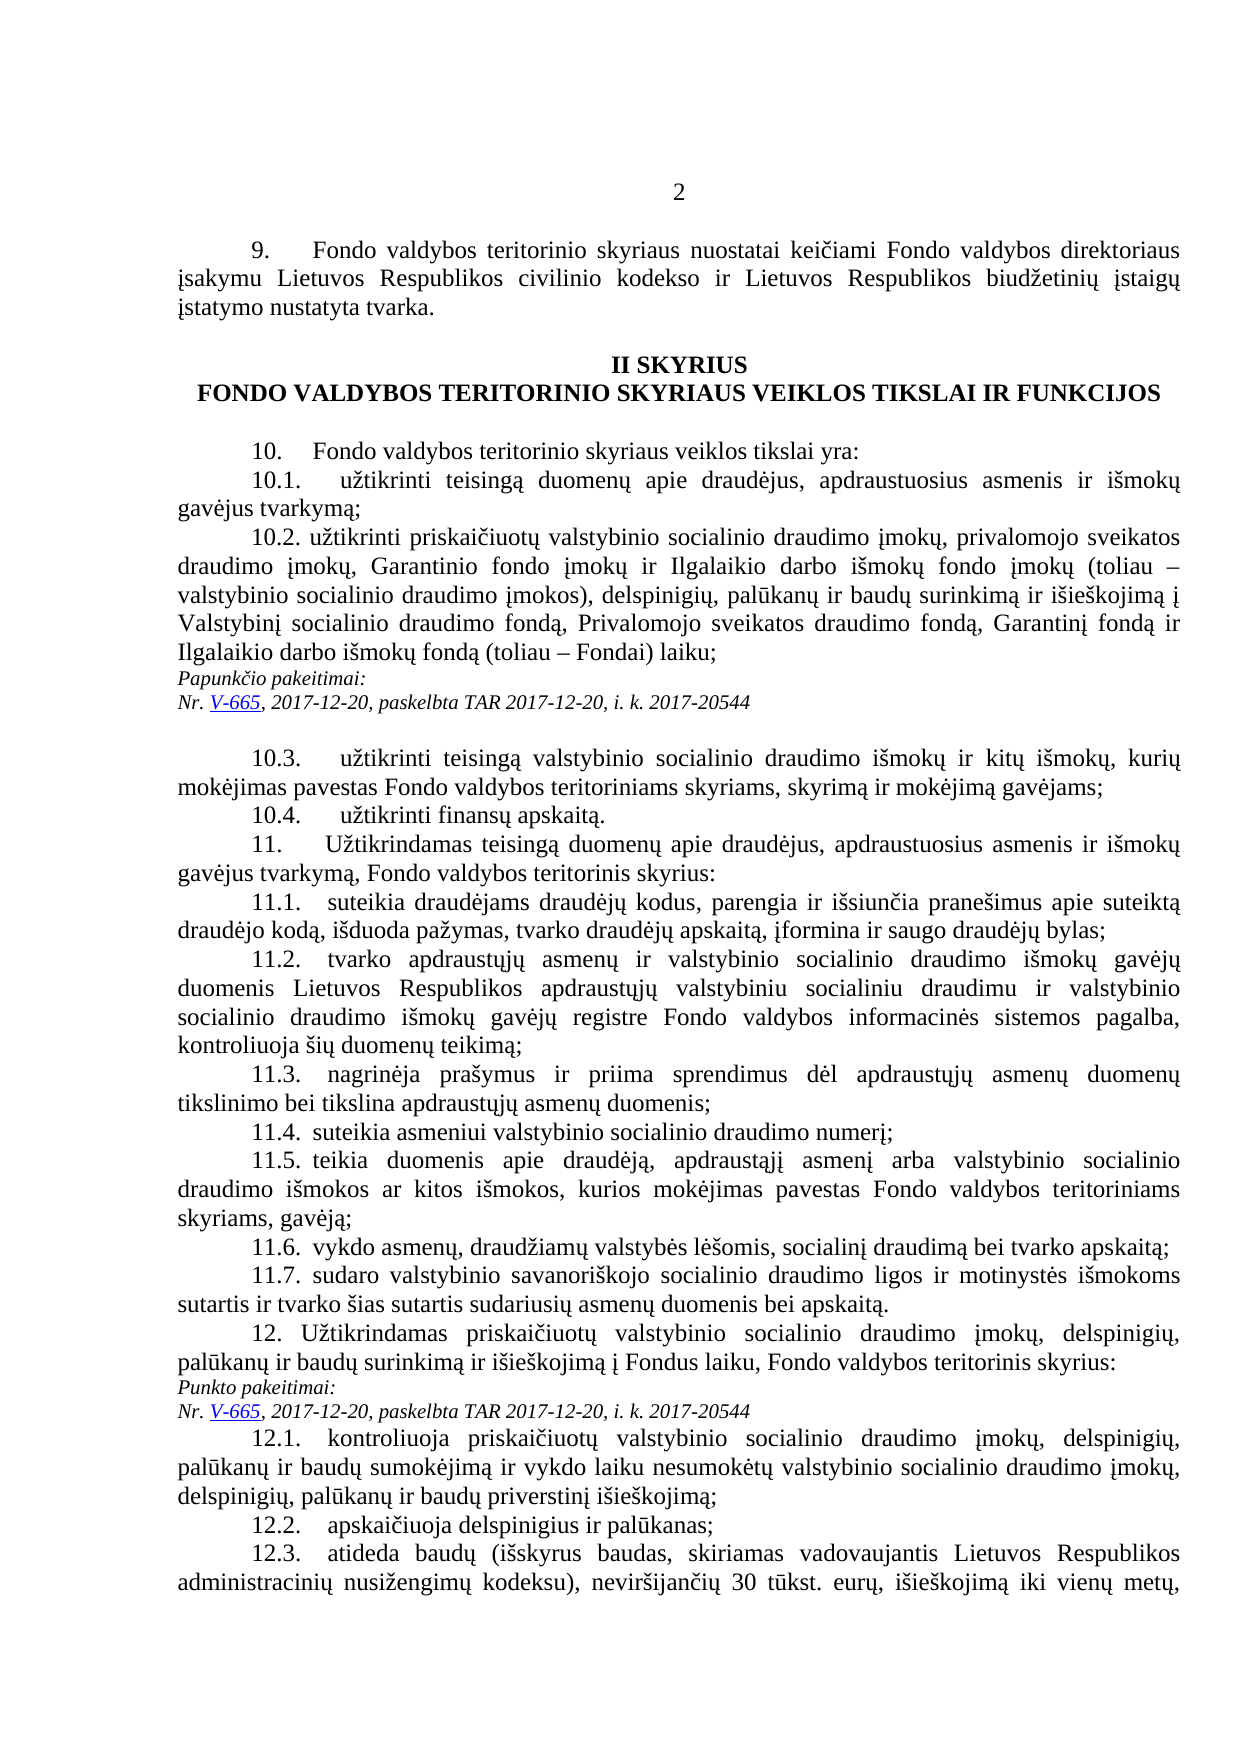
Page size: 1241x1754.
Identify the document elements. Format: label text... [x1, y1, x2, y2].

text 10.4. užtikrinti finansų apskaitą. [177, 800, 1181, 829]
text 11.7. sudaro valstybinio savanoriškojo socialinio draudimo ligos ir motinystės išmokoms sutartis ir tvarko šias sutartis sudariusių asmenų duomenis bei apskaitą. [177, 1260, 1181, 1318]
text 10.2. užtikrinti priskaičiuotų valstybinio socialinio draudimo įmokų, privalomojo sveikatos draudimo įmokų, Garantinio fondo įmokų ir Ilgalaikio darbo išmokų fondo įmokų (toliau – valstybinio socialinio draudimo įmokos), delspinigių, palūkanų ir baudų surinkimą ir išieškojimą į Valstybinį socialinio draudimo fondą, Privalomojo sveikatos draudimo fondą, Garantinį fondą ir Ilgalaikio darbo išmokų fondą (toliau – Fondai) laiku; [177, 522, 1181, 666]
text 10.3. užtikrinti teisingą valstybinio socialinio draudimo išmokų ir kitų išmokų, kurių mokėjimas pavestas Fondo valdybos teritoriniams skyriams, skyrimą ir mokėjimą gavėjams; [177, 743, 1181, 800]
text II SKYRIUS [177, 350, 1181, 378]
text 11. Užtikrindamas teisingą duomenų apie draudėjus, apdraustuosius asmenis ir išmokų gavėjus tvarkymą, Fondo valdybos teritorinis skyrius: [177, 829, 1181, 887]
text 12.2. apskaičiuoja delspinigius ir palūkanas; [177, 1510, 1181, 1538]
text FONDO VALDYBOS TERITORINIO SKYRIAUS VEIKLOS TIKSLAI IR FUNKCIJOS [177, 378, 1181, 407]
text Papunkčio pakeitimai: [177, 666, 1181, 690]
text 9. Fondo valdybos teritorinio skyriaus nuostatai keičiami Fondo valdybos direktoriaus įsakymu Lietuvos Respublikos civilinio kodekso ir Lietuvos Respublikos biudžetinių įstaigų įstatymo nustatyta tvarka. [177, 235, 1181, 321]
text 11.3. nagrinėja prašymus ir priima sprendimus dėl apdraustųjų asmenų duomenų tikslinimo bei tikslina apdraustųjų asmenų duomenis; [177, 1059, 1181, 1117]
text 12.1. kontroliuoja priskaičiuotų valstybinio socialinio draudimo įmokų, delspinigių, palūkanų ir baudų sumokėjimą ir vykdo laiku nesumokėtų valstybinio socialinio draudimo įmokų, delspinigių, palūkanų ir baudų priverstinį išieškojimą; [177, 1423, 1181, 1510]
text 11.2. tvarko apdraustųjų asmenų ir valstybinio socialinio draudimo išmokų gavėjų duomenis Lietuvos Respublikos apdraustųjų valstybiniu socialiniu draudimu ir valstybinio socialinio draudimo išmokų gavėjų registre Fondo valdybos informacinės sistemos pagalba, kontroliuoja šių duomenų teikimą; [177, 944, 1181, 1059]
text 12.3. atideda baudų (išskyrus baudas, skiriamas vadovaujantis Lietuvos Respublikos administracinių nusižengimų kodeksu), neviršijančių 30 tūkst. eurų, išieškojimą iki vienų metų, [177, 1538, 1181, 1596]
text Nr. V-665, 2017-12-20, paskelbta TAR 2017-12-20, i. k. 2017-20544 [177, 690, 1181, 714]
text 10. Fondo valdybos teritorinio skyriaus veiklos tikslai yra: [177, 436, 1181, 465]
text 10.1. užtikrinti teisingą duomenų apie draudėjus, apdraustuosius asmenis ir išmokų gavėjus tvarkymą; [177, 465, 1181, 522]
text 11.5. teikia duomenis apie draudėją, apdraustąjį asmenį arba valstybinio socialinio draudimo išmokos ar kitos išmokos, kurios mokėjimas pavestas Fondo valdybos teritoriniams skyriams, gavėją; [177, 1145, 1181, 1232]
text 12. Užtikrindamas priskaičiuotų valstybinio socialinio draudimo įmokų, delspinigių, palūkanų ir baudų surinkimą ir išieškojimą į Fondus laiku, Fondo valdybos teritorinis skyrius: [177, 1318, 1181, 1375]
text Nr. V-665, 2017-12-20, paskelbta TAR 2017-12-20, i. k. 2017-20544 [177, 1399, 1181, 1423]
text Punkto pakeitimai: [177, 1375, 1181, 1399]
text 11.6. vykdo asmenų, draudžiamų valstybės lėšomis, socialinį draudimą bei tvarko apskaitą; [177, 1232, 1181, 1260]
text 11.1. suteikia draudėjams draudėjų kodus, parengia ir išsiunčia pranešimus apie suteiktą draudėjo kodą, išduoda pažymas, tvarko draudėjų apskaitą, įformina ir saugo draudėjų bylas; [177, 887, 1181, 944]
text 11.4. suteikia asmeniui valstybinio socialinio draudimo numerį; [177, 1117, 1181, 1145]
